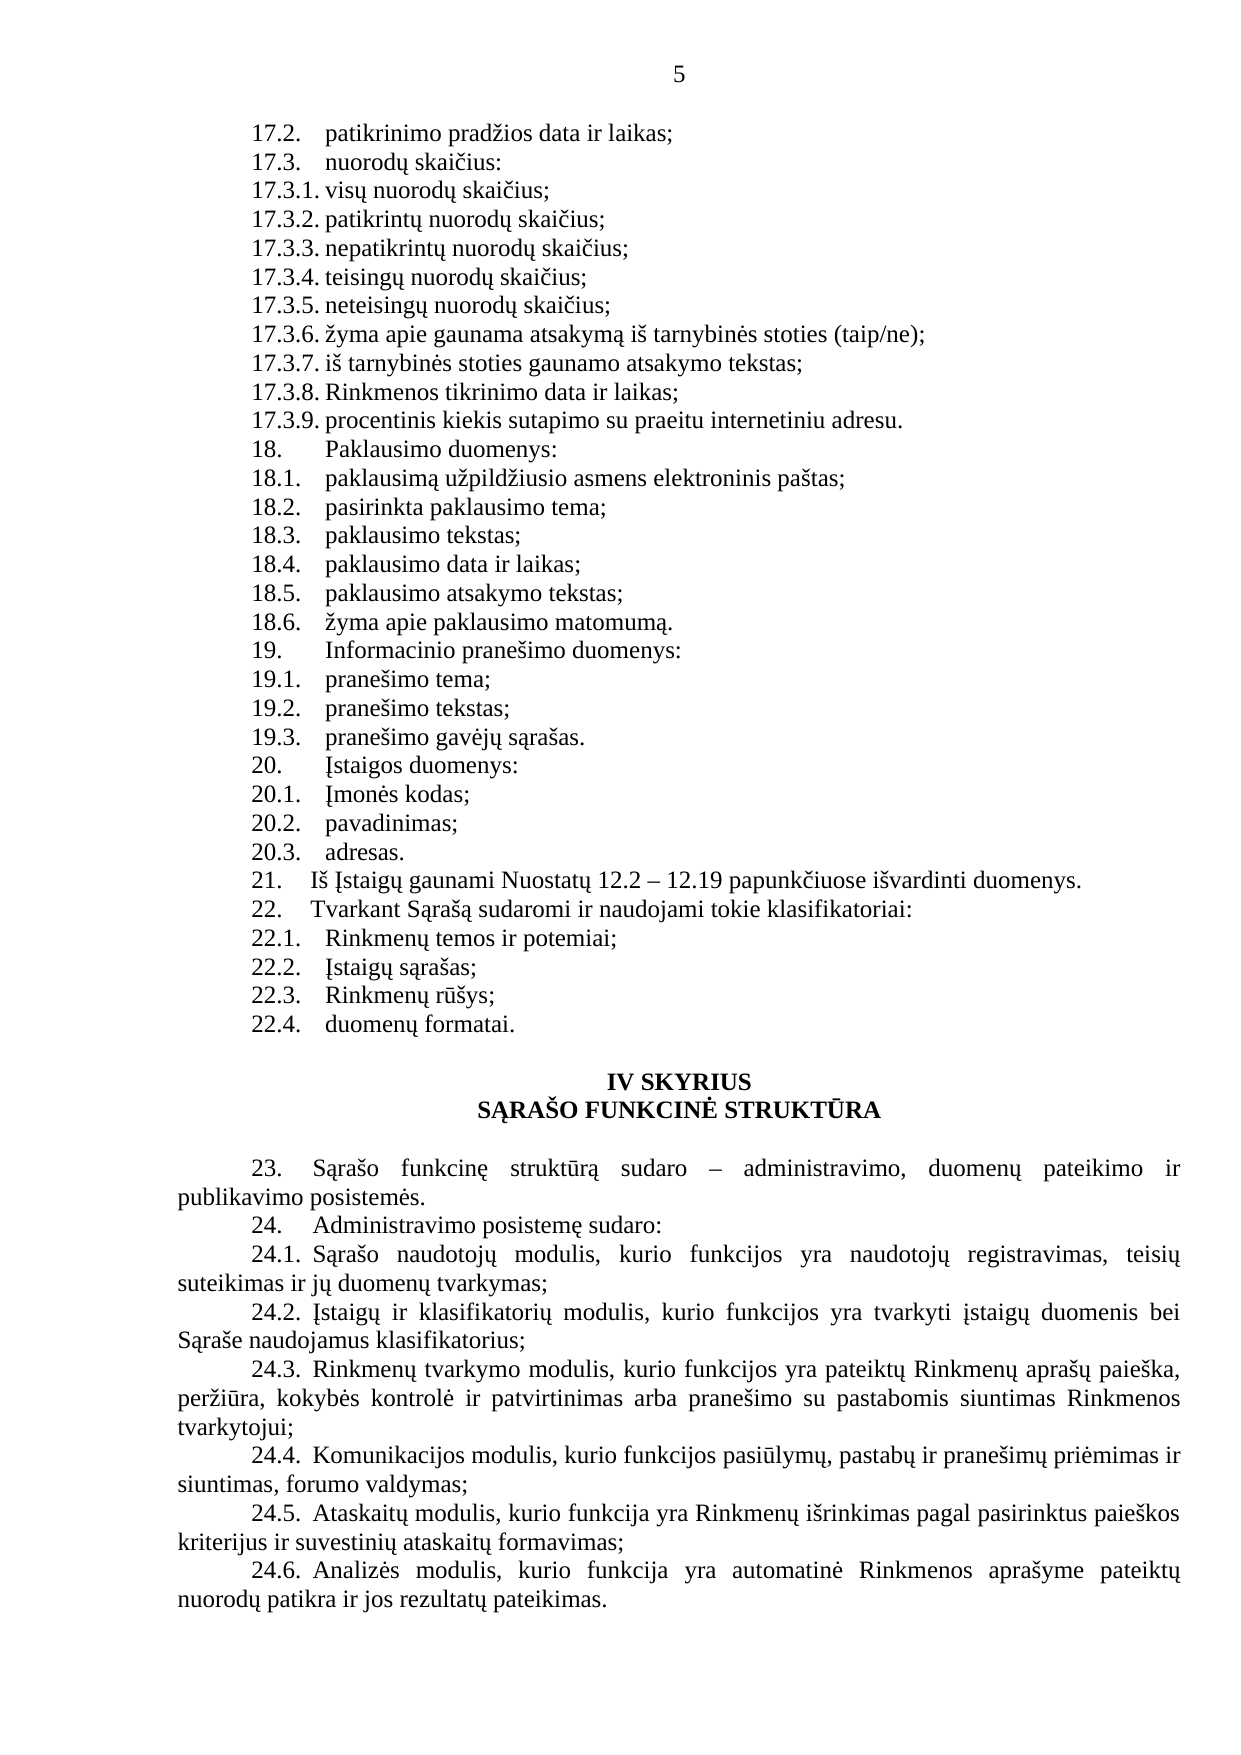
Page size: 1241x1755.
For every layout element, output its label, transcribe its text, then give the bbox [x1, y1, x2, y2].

text 18.1. paklausimą užpildžiusio asmens elektroninis paštas; [177, 463, 1181, 492]
text 18.5. paklausimo atsakymo tekstas; [177, 578, 1181, 607]
text 17.3.9. procentinis kiekis sutapimo su praeitu internetiniu adresu. [177, 406, 1181, 434]
text 24.4. Komunikacijos modulis, kurio funkcijos pasiūlymų, pastabų ir pranešimų priėmimas ir siuntimas, forumo valdymas; [177, 1441, 1181, 1498]
text 21. Iš Įstaigų gaunami Nuostatų 12.2 – 12.19 papunkčiuose išvardinti duomenys. [177, 866, 1181, 894]
text 19.2. pranešimo tekstas; [177, 693, 1181, 722]
text 19. Informacinio pranešimo duomenys: [177, 636, 1181, 664]
text SĄRAŠO FUNKCINĖ STRUKTŪRA [177, 1096, 1181, 1124]
text 24.2. Įstaigų ir klasifikatorių modulis, kurio funkcijos yra tvarkyti įstaigų duomenis bei Sąraše naudojamus klasifikatorius; [177, 1297, 1181, 1354]
text 17.2. patikrinimo pradžios data ir laikas; [177, 118, 1181, 147]
text 20. Įstaigos duomenys: [177, 751, 1181, 779]
text 22.3. Rinkmenų rūšys; [177, 981, 1181, 1009]
text 24.5. Ataskaitų modulis, kurio funkcija yra Rinkmenų išrinkimas pagal pasirinktus paieškos kriterijus ir suvestinių ataskaitų formavimas; [177, 1498, 1181, 1556]
text 18.4. paklausimo data ir laikas; [177, 549, 1181, 578]
text 17.3. nuorodų skaičius: [177, 147, 1181, 176]
text 17.3.7. iš tarnybinės stoties gaunamo atsakymo tekstas; [177, 348, 1181, 377]
text 17.3.6. žyma apie gaunama atsakymą iš tarnybinės stoties (taip/ne); [177, 319, 1181, 348]
text 17.3.8. Rinkmenos tikrinimo data ir laikas; [177, 377, 1181, 406]
text 18.3. paklausimo tekstas; [177, 521, 1181, 549]
text 23. Sąrašo funkcinę struktūrą sudaro – administravimo, duomenų pateikimo ir publikavimo posistemės. [177, 1153, 1181, 1211]
text 24.1. Sąrašo naudotojų modulis, kurio funkcijos yra naudotojų registravimas, teisių suteikimas ir jų duomenų tvarkymas; [177, 1239, 1181, 1297]
text 24. Administravimo posistemę sudaro: [177, 1211, 1181, 1239]
text 20.2. pavadinimas; [177, 808, 1181, 837]
text 17.3.5. neteisingų nuorodų skaičius; [177, 291, 1181, 319]
text 17.3.2. patikrintų nuorodų skaičius; [177, 204, 1181, 233]
text 17.3.3. nepatikrintų nuorodų skaičius; [177, 233, 1181, 262]
text IV SKYRIUS [177, 1067, 1181, 1096]
text 18.6. žyma apie paklausimo matomumą. [177, 607, 1181, 636]
text 24.3. Rinkmenų tvarkymo modulis, kurio funkcijos yra pateiktų Rinkmenų aprašų paieška, peržiūra, kokybės kontrolė ir patvirtinimas arba pranešimo su pastabomis siuntimas Rinkmenos tvarkytojui; [177, 1354, 1181, 1441]
text 24.6. Analizės modulis, kurio funkcija yra automatinė Rinkmenos aprašyme pateiktų nuorodų patikra ir jos rezultatų pateikimas. [177, 1556, 1181, 1613]
text 22.4. duomenų formatai. [177, 1009, 1181, 1038]
text 17.3.1. visų nuorodų skaičius; [177, 176, 1181, 204]
text 20.3. adresas. [177, 837, 1181, 866]
text 19.3. pranešimo gavėjų sąrašas. [177, 722, 1181, 751]
text 22.2. Įstaigų sąrašas; [177, 952, 1181, 981]
text 18.2. pasirinkta paklausimo tema; [177, 492, 1181, 521]
text 17.3.4. teisingų nuorodų skaičius; [177, 262, 1181, 291]
text 22.1. Rinkmenų temos ir potemiai; [177, 923, 1181, 952]
text 20.1. Įmonės kodas; [177, 779, 1181, 808]
text 19.1. pranešimo tema; [177, 664, 1181, 693]
text 18. Paklausimo duomenys: [177, 434, 1181, 463]
text 22. Tvarkant Sąrašą sudaromi ir naudojami tokie klasifikatoriai: [177, 894, 1181, 923]
